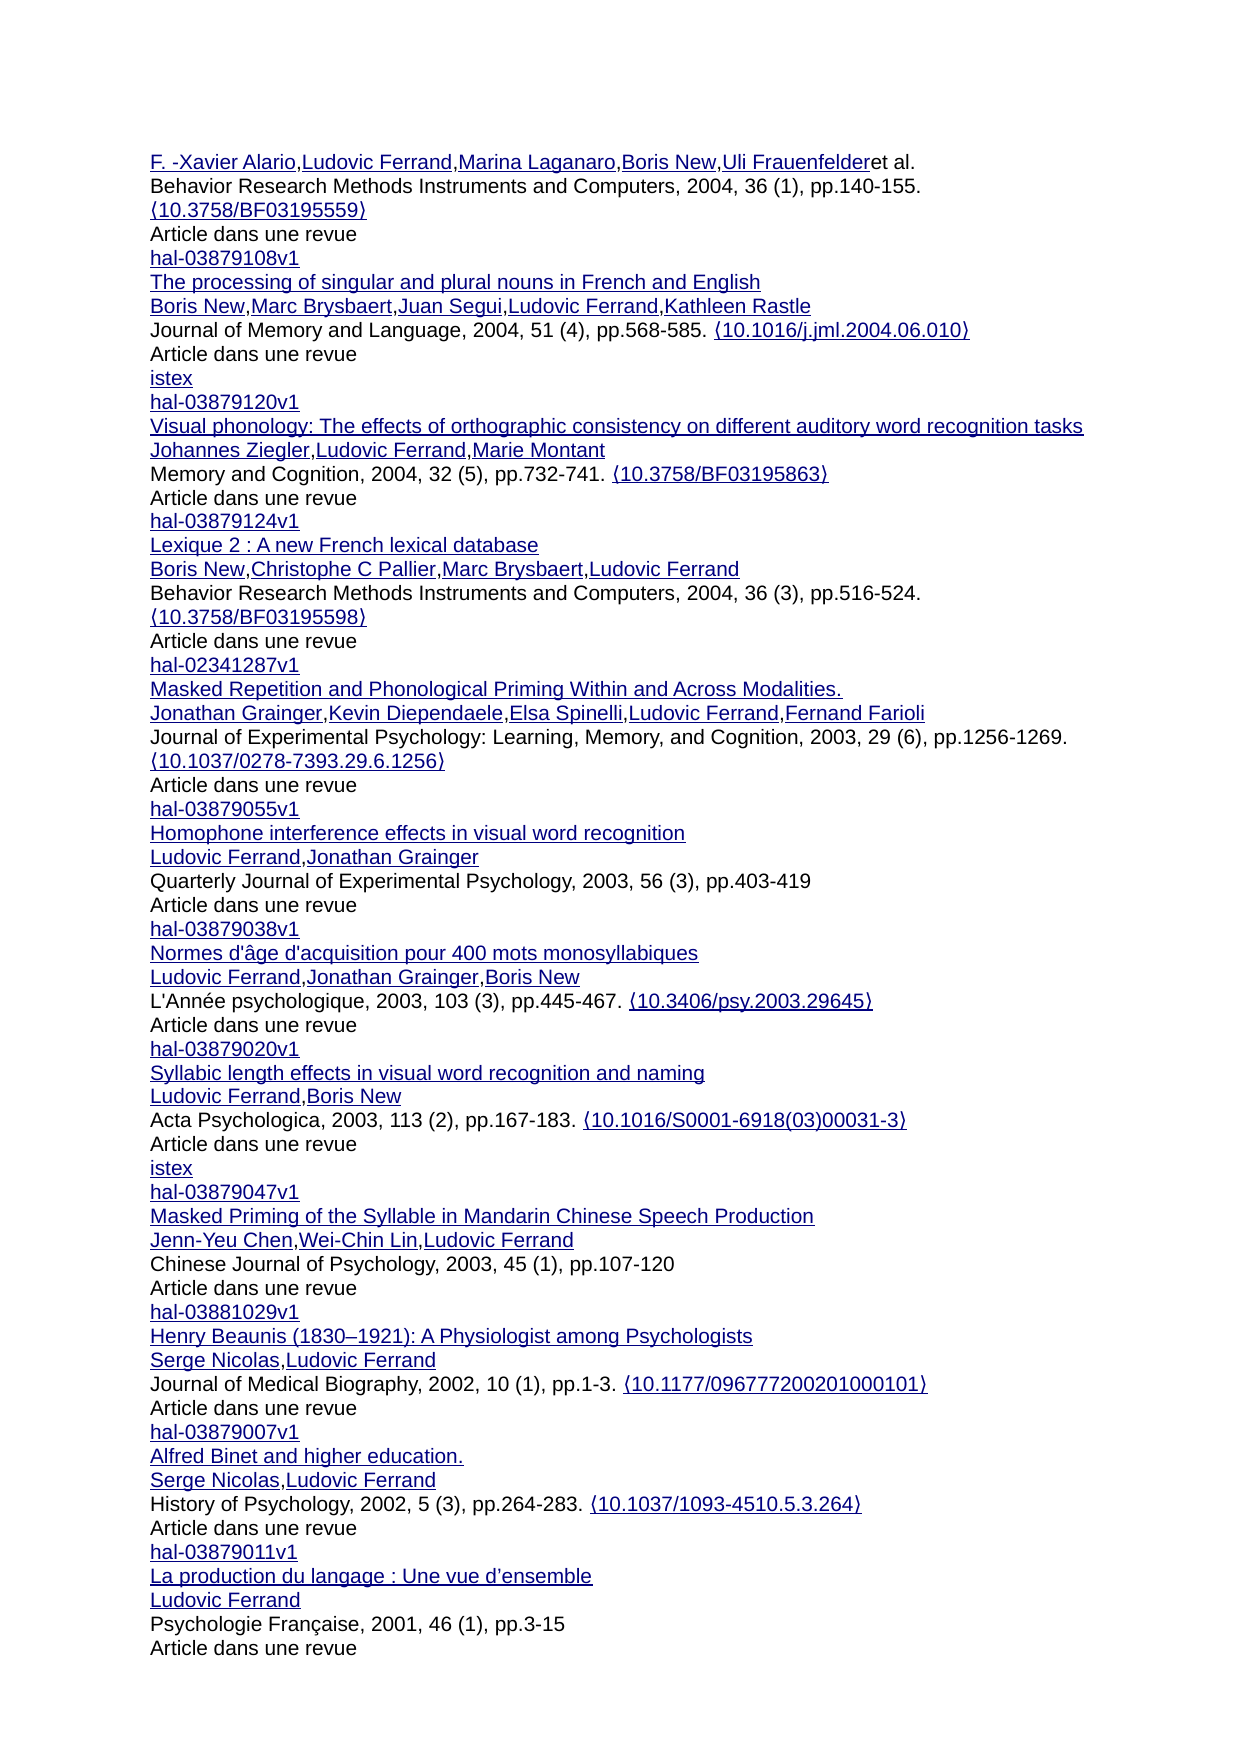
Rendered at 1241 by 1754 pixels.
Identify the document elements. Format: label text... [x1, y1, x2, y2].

table_cell Visual phonology: The effects of orthographic consistency on different auditory word recognition tasks Johannes Ziegler,Ludovic Ferrand,Marie Montant Memory and Cognition, 2004, 32 (5), pp.732-741. ⟨10.3758/BF03195863⟩ Article dans une revue hal-03879124v1 [150, 414, 1090, 533]
table_cell Henry Beaunis (1830–1921): A Physiologist among Psychologists Serge Nicolas,Ludovic Ferrand Journal of Medical Biography, 2002, 10 (1), pp.1-3. ⟨10.1177/096777200201000101⟩ Article dans une revue hal-03879007v1 [150, 1324, 1090, 1444]
table_cell Homophone interference effects in visual word recognition Ludovic Ferrand,Jonathan Grainger Quarterly Journal of Experimental Psychology, 2003, 56 (3), pp.403-419 Article dans une revue hal-03879038v1 [150, 821, 1090, 941]
table_cell Alfred Binet and higher education. Serge Nicolas,Ludovic Ferrand History of Psychology, 2002, 5 (3), pp.264-283. ⟨10.1037/1093-4510.5.3.264⟩ Article dans une revue hal-03879011v1 [150, 1444, 1090, 1563]
table_cell La production du langage : Une vue d’ensemble Ludovic Ferrand Psychologie Française, 2001, 46 (1), pp.3-15 Article dans une revue [150, 1564, 1090, 1659]
table_cell Masked Repetition and Phonological Priming Within and Across Modalities. Jonathan Grainger,Kevin Diependaele,Elsa Spinelli,Ludovic Ferrand,Fernand Farioli Journal of Experimental Psychology: Learning, Memory, and Cognition, 2003, 29 (6), pp.1256-1269. ⟨10.1037/0278-7393.29.6.1256⟩ Article dans une revue hal-03879055v1 [150, 677, 1090, 821]
table_cell Lexique 2 : A new French lexical database Boris New,Christophe C Pallier,Marc Brysbaert,Ludovic Ferrand Behavior Research Methods Instruments and Computers, 2004, 36 (3), pp.516-524. ⟨10.3758/BF03195598⟩ Article dans une revue hal-02341287v1 [150, 533, 1090, 677]
table_cell Masked Priming of the Syllable in Mandarin Chinese Speech Production Jenn-Yeu Chen,Wei-Chin Lin,Ludovic Ferrand Chinese Journal of Psychology, 2003, 45 (1), pp.107-120 Article dans une revue hal-03881029v1 [150, 1204, 1090, 1324]
table_cell Normes d'âge d'acquisition pour 400 mots monosyllabiques Ludovic Ferrand,Jonathan Grainger,Boris New L'Année psychologique, 2003, 103 (3), pp.445-467. ⟨10.3406/psy.2003.29645⟩ Article dans une revue hal-03879020v1 [150, 941, 1090, 1060]
table_cell F. -Xavier Alario,Ludovic Ferrand,Marina Laganaro,Boris New,Uli Frauenfelderet al. Behavior Research Methods Instruments and Computers, 2004, 36 (1), pp.140-155. ⟨10.3758/BF03195559⟩ Article dans une revue hal-03879108v1 [150, 150, 1090, 270]
table_cell Syllabic length effects in visual word recognition and naming Ludovic Ferrand,Boris New Acta Psychologica, 2003, 113 (2), pp.167-183. ⟨10.1016/S0001-6918(03)00031-3⟩ Article dans une revue istex hal-03879047v1 [150, 1060, 1090, 1204]
table_cell The processing of singular and plural nouns in French and English Boris New,Marc Brysbaert,Juan Segui,Ludovic Ferrand,Kathleen Rastle Journal of Memory and Language, 2004, 51 (4), pp.568-585. ⟨10.1016/j.jml.2004.06.010⟩ Article dans une revue istex hal-03879120v1 [150, 270, 1090, 413]
